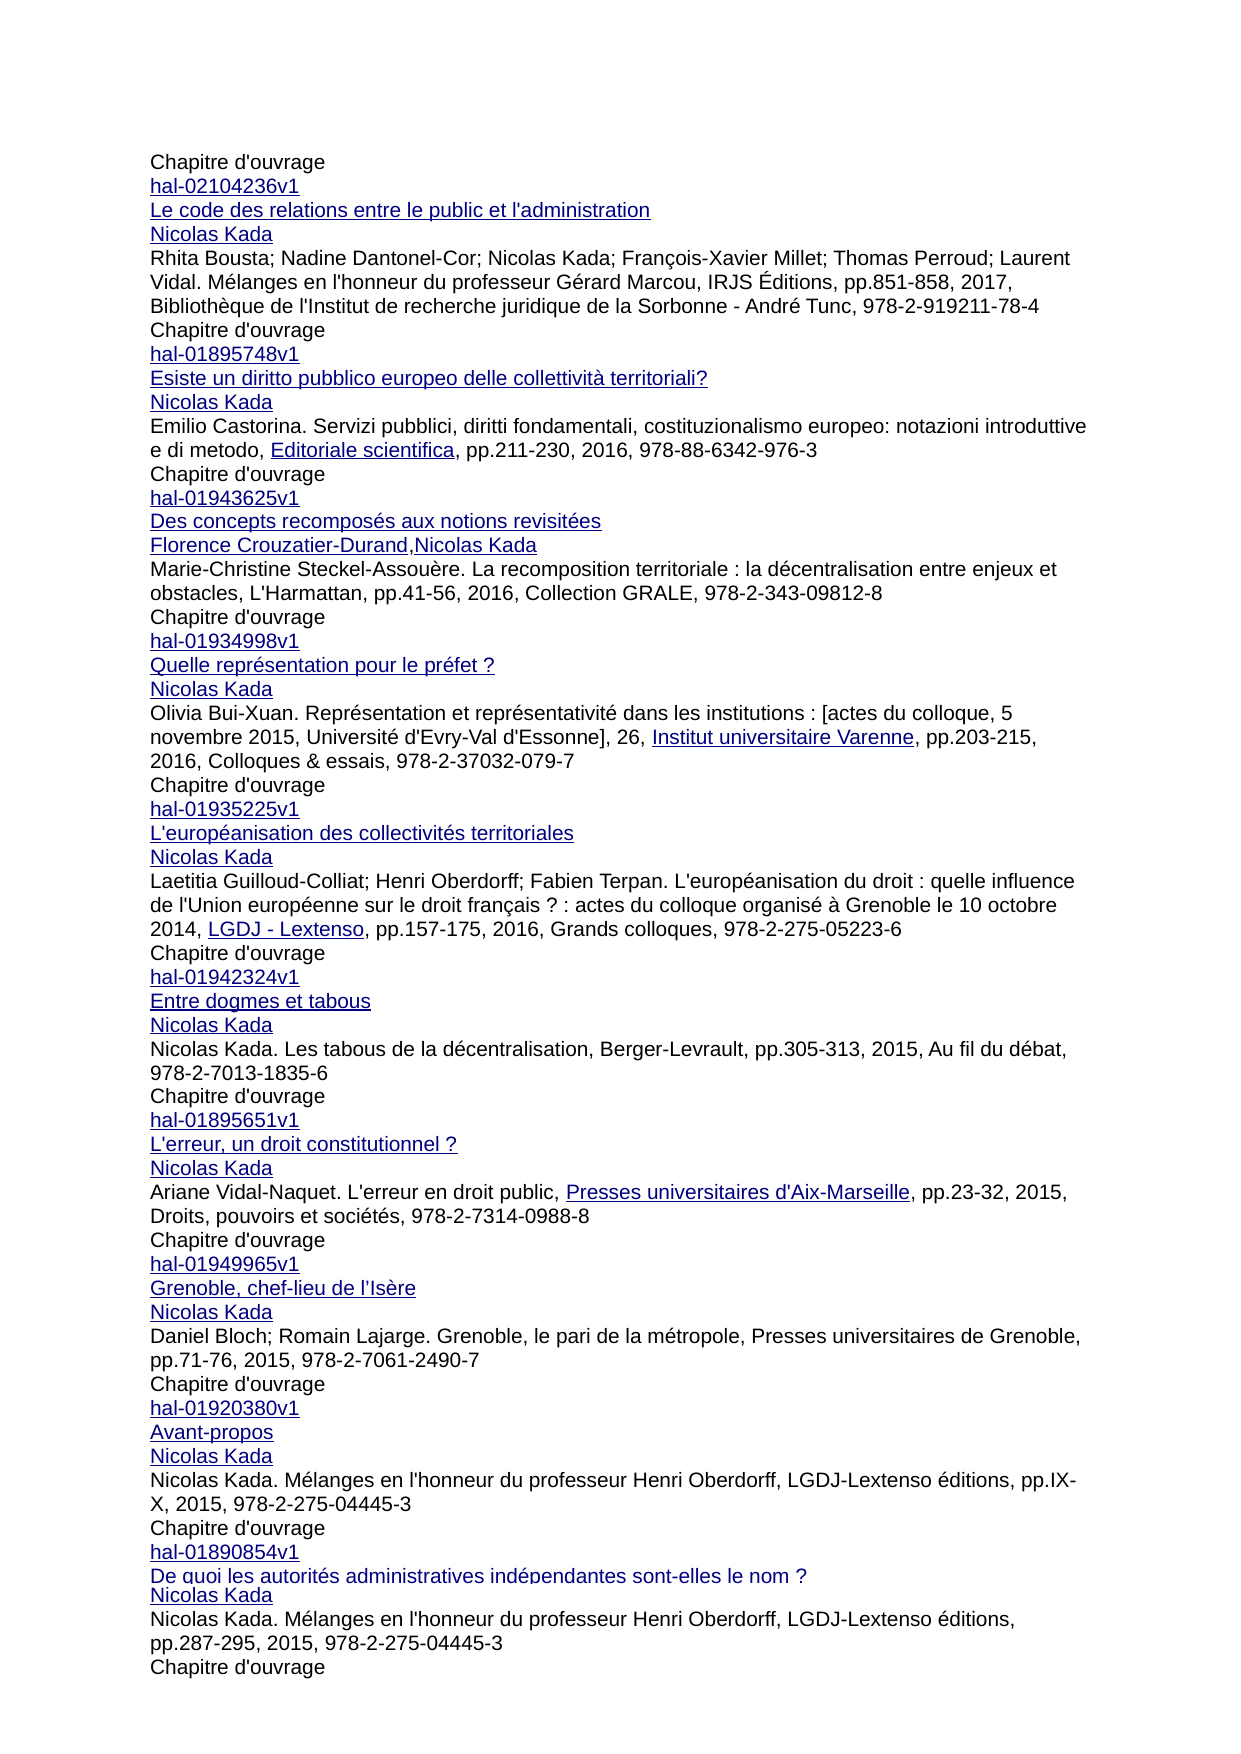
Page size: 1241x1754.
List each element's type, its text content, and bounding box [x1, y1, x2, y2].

table_cell L'européanisation des collectivités territoriales Nicolas Kada Laetitia Guilloud-Colliat; Henri Oberdorff; Fabien Terpan. L'européanisation du droit : quelle influence de l'Union européenne sur le droit français ? : actes du colloque organisé à Grenoble le 10 octobre 2014, LGDJ - Lextenso, pp.157-175, 2016, Grands colloques, 978-2-275-05223-6 Chapitre d'ouvrage hal-01942324v1 [150, 821, 1090, 988]
table_cell Grenoble, chef-lieu de l’Isère Nicolas Kada Daniel Bloch; Romain Lajarge. Grenoble, le pari de la métropole, Presses universitaires de Grenoble, pp.71-76, 2015, 978-2-7061-2490-7 Chapitre d'ouvrage hal-01920380v1 [150, 1276, 1090, 1420]
table_cell L'erreur, un droit constitutionnel ? Nicolas Kada Ariane Vidal-Naquet. L'erreur en droit public, Presses universitaires d'Aix-Marseille, pp.23-32, 2015, Droits, pouvoirs et sociétés, 978-2-7314-0988-8 Chapitre d'ouvrage hal-01949965v1 [150, 1132, 1090, 1276]
table_cell Quelle représentation pour le préfet ? Nicolas Kada Olivia Bui-Xuan. Représentation et représentativité dans les institutions : [actes du colloque, 5 novembre 2015, Université d'Evry-Val d'Essonne], 26, Institut universitaire Varenne, pp.203-215, 2016, Colloques & essais, 978-2-37032-079-7 Chapitre d'ouvrage hal-01935225v1 [150, 653, 1090, 821]
table_cell Des concepts recomposés aux notions revisitées Florence Crouzatier-Durand,Nicolas Kada Marie-Christine Steckel-Assouère. La recomposition territoriale : la décentralisation entre enjeux et obstacles, L'Harmattan, pp.41-56, 2016, Collection GRALE, 978-2-343-09812-8 Chapitre d'ouvrage hal-01934998v1 [150, 509, 1090, 653]
table_cell De quoi les autorités administratives indépendantes sont-elles le nom ? Nicolas Kada Nicolas Kada. Mélanges en l'honneur du professeur Henri Oberdorff, LGDJ-Lextenso éditions, pp.287-295, 2015, 978-2-275-04445-3 Chapitre d'ouvrage [150, 1564, 1090, 1679]
table_cell Chapitre d'ouvrage hal-02104236v1 [150, 150, 1090, 198]
table_cell Le code des relations entre le public et l'administration Nicolas Kada Rhita Bousta; Nadine Dantonel-Cor; Nicolas Kada; François-Xavier Millet; Thomas Perroud; Laurent Vidal. Mélanges en l'honneur du professeur Gérard Marcou, IRJS Éditions, pp.851-858, 2017, Bibliothèque de l'Institut de recherche juridique de la Sorbonne - André Tunc, 978-2-919211-78-4 Chapitre d'ouvrage hal-01895748v1 [150, 198, 1090, 366]
table_cell Entre dogmes et tabous Nicolas Kada Nicolas Kada. Les tabous de la décentralisation, Berger-Levrault, pp.305-313, 2015, Au fil du débat, 978-2-7013-1835-6 Chapitre d'ouvrage hal-01895651v1 [150, 989, 1090, 1132]
table_cell Avant-propos Nicolas Kada Nicolas Kada. Mélanges en l'honneur du professeur Henri Oberdorff, LGDJ-Lextenso éditions, pp.IX-X, 2015, 978-2-275-04445-3 Chapitre d'ouvrage hal-01890854v1 [150, 1420, 1090, 1563]
table_cell Esiste un diritto pubblico europeo delle collettività territoriali? Nicolas Kada Emilio Castorina. Servizi pubblici, diritti fondamentali, costituzionalismo europeo: notazioni introduttive e di metodo, Editoriale scientifica, pp.211-230, 2016, 978-88-6342-976-3 Chapitre d'ouvrage hal-01943625v1 [150, 366, 1090, 509]
